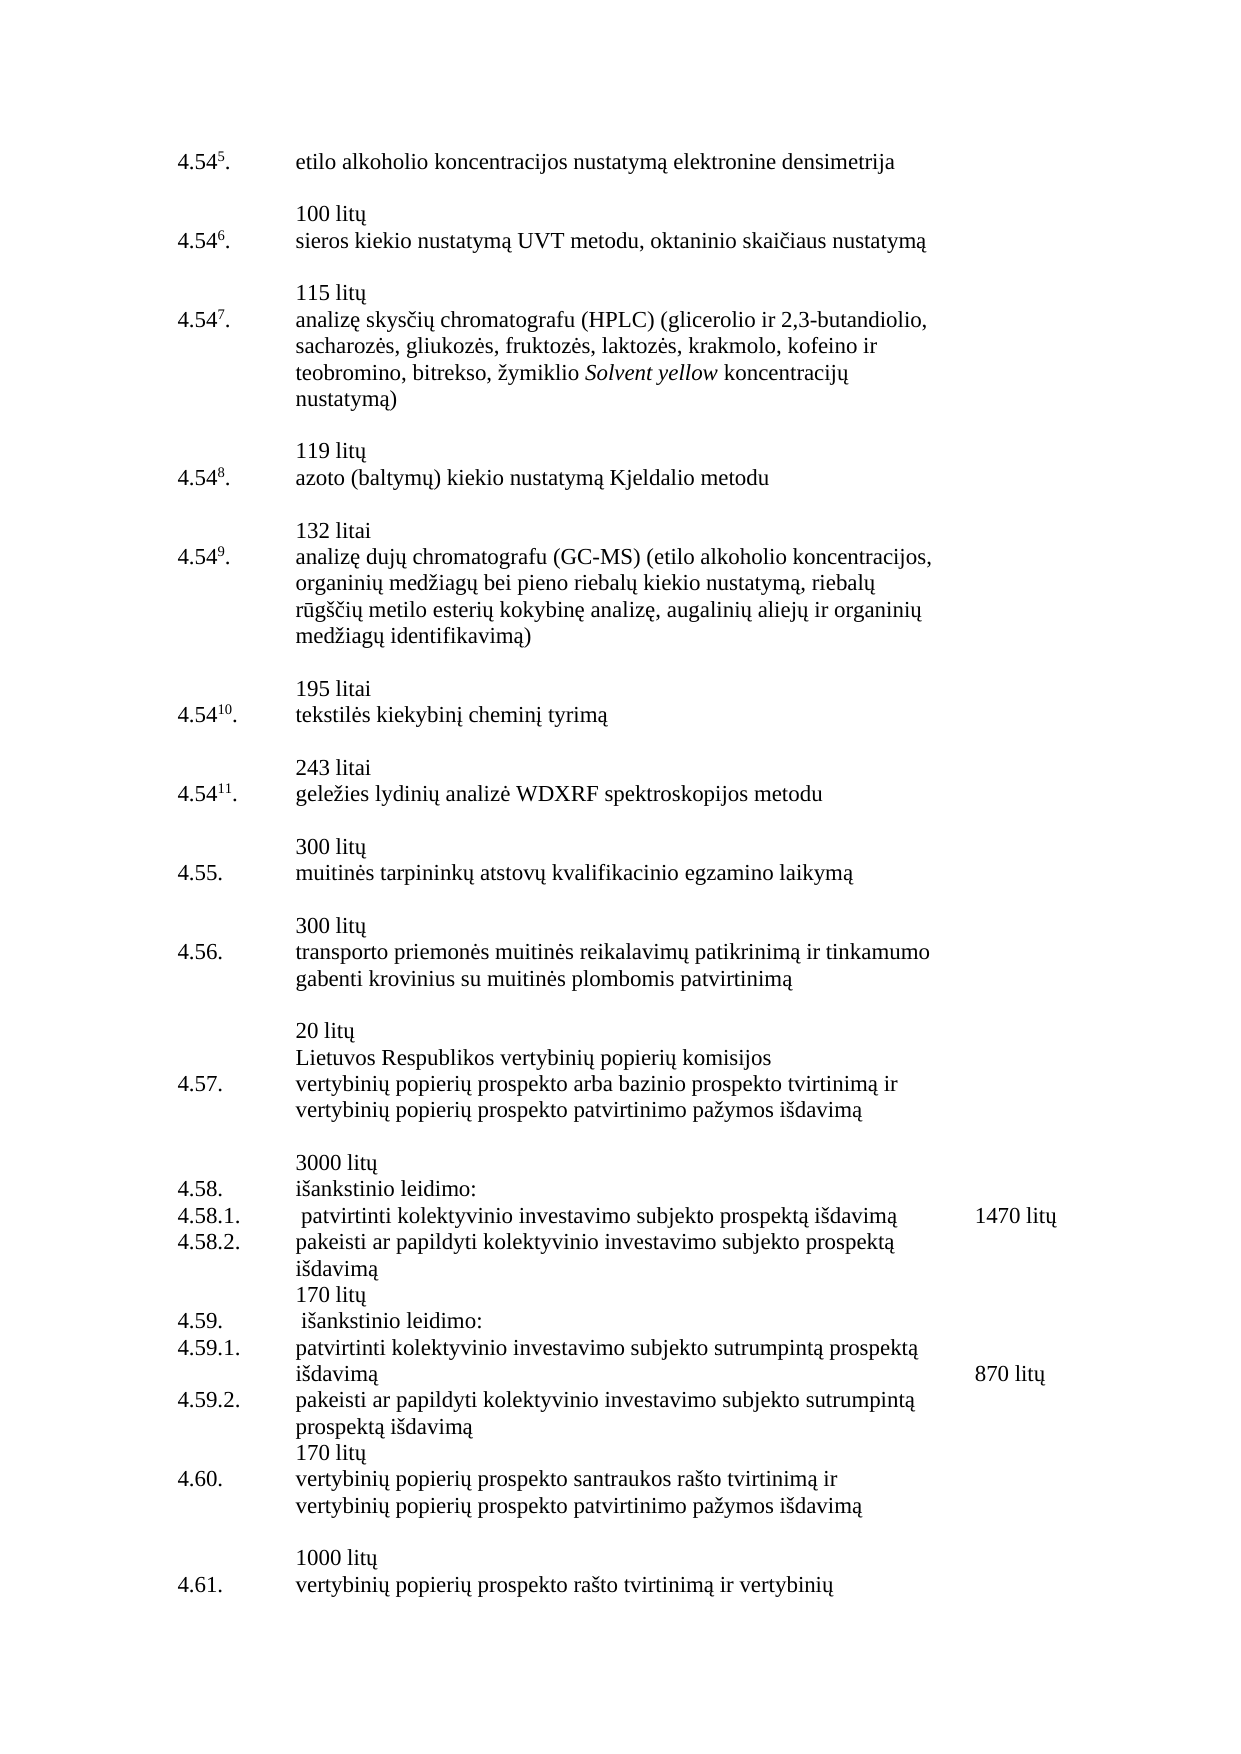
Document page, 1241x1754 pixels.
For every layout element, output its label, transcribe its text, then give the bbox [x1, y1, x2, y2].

text vertybinių popierių prospekto patvirtinimo pažymos išdavimą 1000 litų [177, 1492, 945, 1571]
text 4.58. išankstinio leidimo: [177, 1176, 945, 1202]
text 4.57. vertybinių popierių prospekto arba bazinio prospekto tvirtinimą ir [177, 1070, 1122, 1096]
text 4.60. vertybinių popierių prospekto santraukos rašto tvirtinimą ir [177, 1465, 1122, 1492]
text 4.548. azoto (baltymų) kiekio nustatymą Kjeldalio metodu 132 litai [177, 464, 945, 543]
text 4.546. sieros kiekio nustatymą UVT metodu, oktaninio skaičiaus nustatymą 115 litų [177, 227, 945, 306]
text išdavimą 170 litų [177, 1254, 945, 1307]
text 4.59.2. pakeisti ar papildyti kolektyvinio investavimo subjekto sutrumpintą [177, 1386, 945, 1413]
text 4.58.1. patvirtinti kolektyvinio investavimo subjekto prospektą išdavimą 1470 litų [177, 1202, 1107, 1228]
text Lietuvos Respublikos vertybinių popierių komisijos [177, 1044, 945, 1070]
text 4.545. etilo alkoholio koncentracijos nustatymą elektronine densimetrija 100 litų [177, 148, 945, 227]
text vertybinių popierių prospekto patvirtinimo pažymos išdavimą 3000 litų [295, 1096, 945, 1176]
text 4.5411. geležies lydinių analizė WDXRF spektroskopijos metodu 300 litų [177, 780, 945, 859]
text 4.59.1. patvirtinti kolektyvinio investavimo subjekto sutrumpintą prospektą [177, 1334, 974, 1360]
text 4.61. vertybinių popierių prospekto rašto tvirtinimą ir vertybinių [177, 1571, 1122, 1597]
text 4.59. išankstinio leidimo: [177, 1307, 945, 1334]
text 4.549. analizę dujų chromatografu (GC-MS) (etilo alkoholio koncentracijos, organinių medžiagų bei pieno riebalų kiekio nustatymą, riebalų rūgščių metilo esterių kokybinę analizę, augalinių aliejų ir organinių medžiagų identifikavimą) 195 litai [177, 543, 945, 701]
text 4.5410. tekstilės kiekybinį cheminį tyrimą 243 litai [177, 701, 945, 780]
text 4.56. transporto priemonės muitinės reikalavimų patikrinimą ir tinkamumo gabenti krovinius su muitinės plombomis patvirtinimą 20 litų [177, 938, 945, 1044]
text 4.55. muitinės tarpininkų atstovų kvalifikacinio egzamino laikymą 300 litų [177, 859, 945, 938]
text 4.58.2. pakeisti ar papildyti kolektyvinio investavimo subjekto prospektą [177, 1228, 945, 1254]
text prospektą išdavimą 170 litų [177, 1413, 945, 1465]
text išdavimą 870 litų [177, 1360, 1107, 1386]
text 4.547. analizę skysčių chromatografu (HPLC) (glicerolio ir 2,3-butandiolio, sacharozės, gliukozės, fruktozės, laktozės, krakmolo, kofeino ir teobromino, bitrekso, žymiklio Solvent yellow koncentracijų nustatymą) 119 litų [177, 306, 945, 464]
